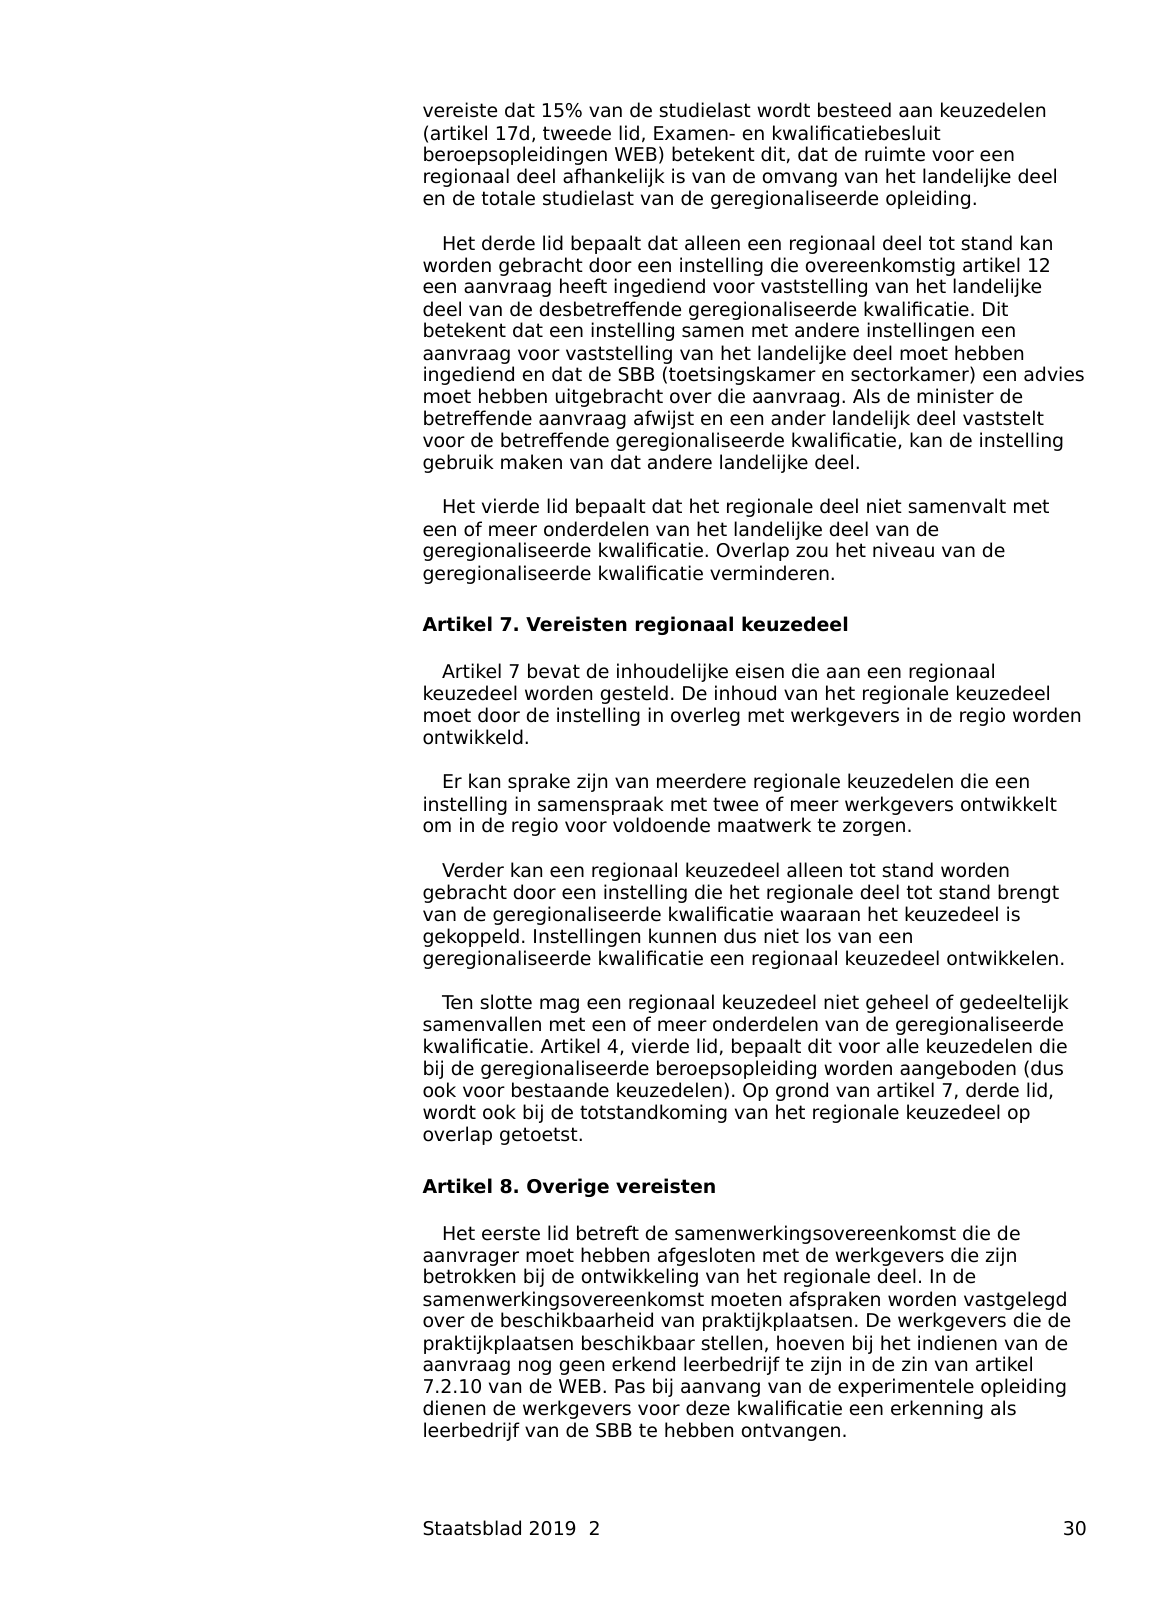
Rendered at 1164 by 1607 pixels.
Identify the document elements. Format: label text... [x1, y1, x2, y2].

text Er kan sprake zijn van meerdere regionale keuzedelen die een instelling in samenspraak met twee of meer werkgevers ontwikkelt om in de regio voor voldoende maatwerk te zorgen. [422, 771, 1087, 837]
subtitle Artikel 8. Overige vereisten [422, 1176, 1087, 1197]
subtitle Artikel 7. Vereisten regionaal keuzedeel [422, 614, 1087, 636]
text Verder kan een regionaal keuzedeel alleen tot stand worden gebracht door een instelling die het regionale deel tot stand brengt van de geregionaliseerde kwalificatie waaraan het keuzedeel is gekoppeld. Instellingen kunnen dus niet los van een geregionaliseerde kwalificatie een regionaal keuzedeel ontwikkelen. [422, 859, 1087, 969]
text vereiste dat 15% van de studielast wordt besteed aan keuzedelen (artikel 17d, tweede lid, Examen- en kwalificatiebesluit beroepsopleidingen WEB) betekent dit, dat de ruimte voor een regionaal deel afhankelijk is van de omvang van het landelijke deel en de totale studielast van de geregionaliseerde opleiding. [422, 100, 1087, 210]
text Het vierde lid bepaalt dat het regionale deel niet samenvalt met een of meer onderdelen van het landelijke deel van de geregionaliseerde kwalificatie. Overlap zou het niveau van de geregionaliseerde kwalificatie verminderen. [422, 496, 1087, 584]
text Het eerste lid betreft de samenwerkingsovereenkomst die de aanvrager moet hebben afgesloten met de werkgevers die zijn betrokken bij de ontwikkeling van het regionale deel. In de samenwerkingsovereenkomst moeten afspraken worden vastgelegd over de beschikbaarheid van praktijkplaatsen. De werkgevers die de praktijkplaatsen beschikbaar stellen, hoeven bij het indienen van de aanvraag nog geen erkend leerbedrijf te zijn in de zin van artikel 7.2.10 van de WEB. Pas bij aanvang van de experimentele opleiding dienen de werkgevers voor deze kwalificatie een erkenning als leerbedrijf van de SBB te hebben ontvangen. [422, 1222, 1087, 1442]
text Het derde lid bepaalt dat alleen een regionaal deel tot stand kan worden gebracht door een instelling die overeenkomstig artikel 12 een aanvraag heeft ingediend voor vaststelling van het landelijke deel van de desbetreffende geregionaliseerde kwalificatie. Dit betekent dat een instelling samen met andere instellingen een aanvraag voor vaststelling van het landelijke deel moet hebben ingediend en dat de SBB (toetsingskamer en sectorkamer) een advies moet hebben uitgebracht over die aanvraag. Als de minister de betreffende aanvraag afwijst en een ander landelijk deel vaststelt voor de betreffende geregionaliseerde kwalificatie, kan de instelling gebruik maken van dat andere landelijke deel. [422, 232, 1087, 474]
text Artikel 7 bevat de inhoudelijke eisen die aan een regionaal keuzedeel worden gesteld. De inhoud van het regionale keuzedeel moet door de instelling in overleg met werkgevers in de regio worden ontwikkeld. [422, 661, 1087, 749]
text Ten slotte mag een regionaal keuzedeel niet geheel of gedeeltelijk samenvallen met een of meer onderdelen van de geregionaliseerde kwalificatie. Artikel 4, vierde lid, bepaalt dit voor alle keuzedelen die bij de geregionaliseerde beroepsopleiding worden aangeboden (dus ook voor bestaande keuzedelen). Op grond van artikel 7, derde lid, wordt ook bij de totstandkoming van het regionale keuzedeel op overlap getoetst. [422, 992, 1087, 1146]
